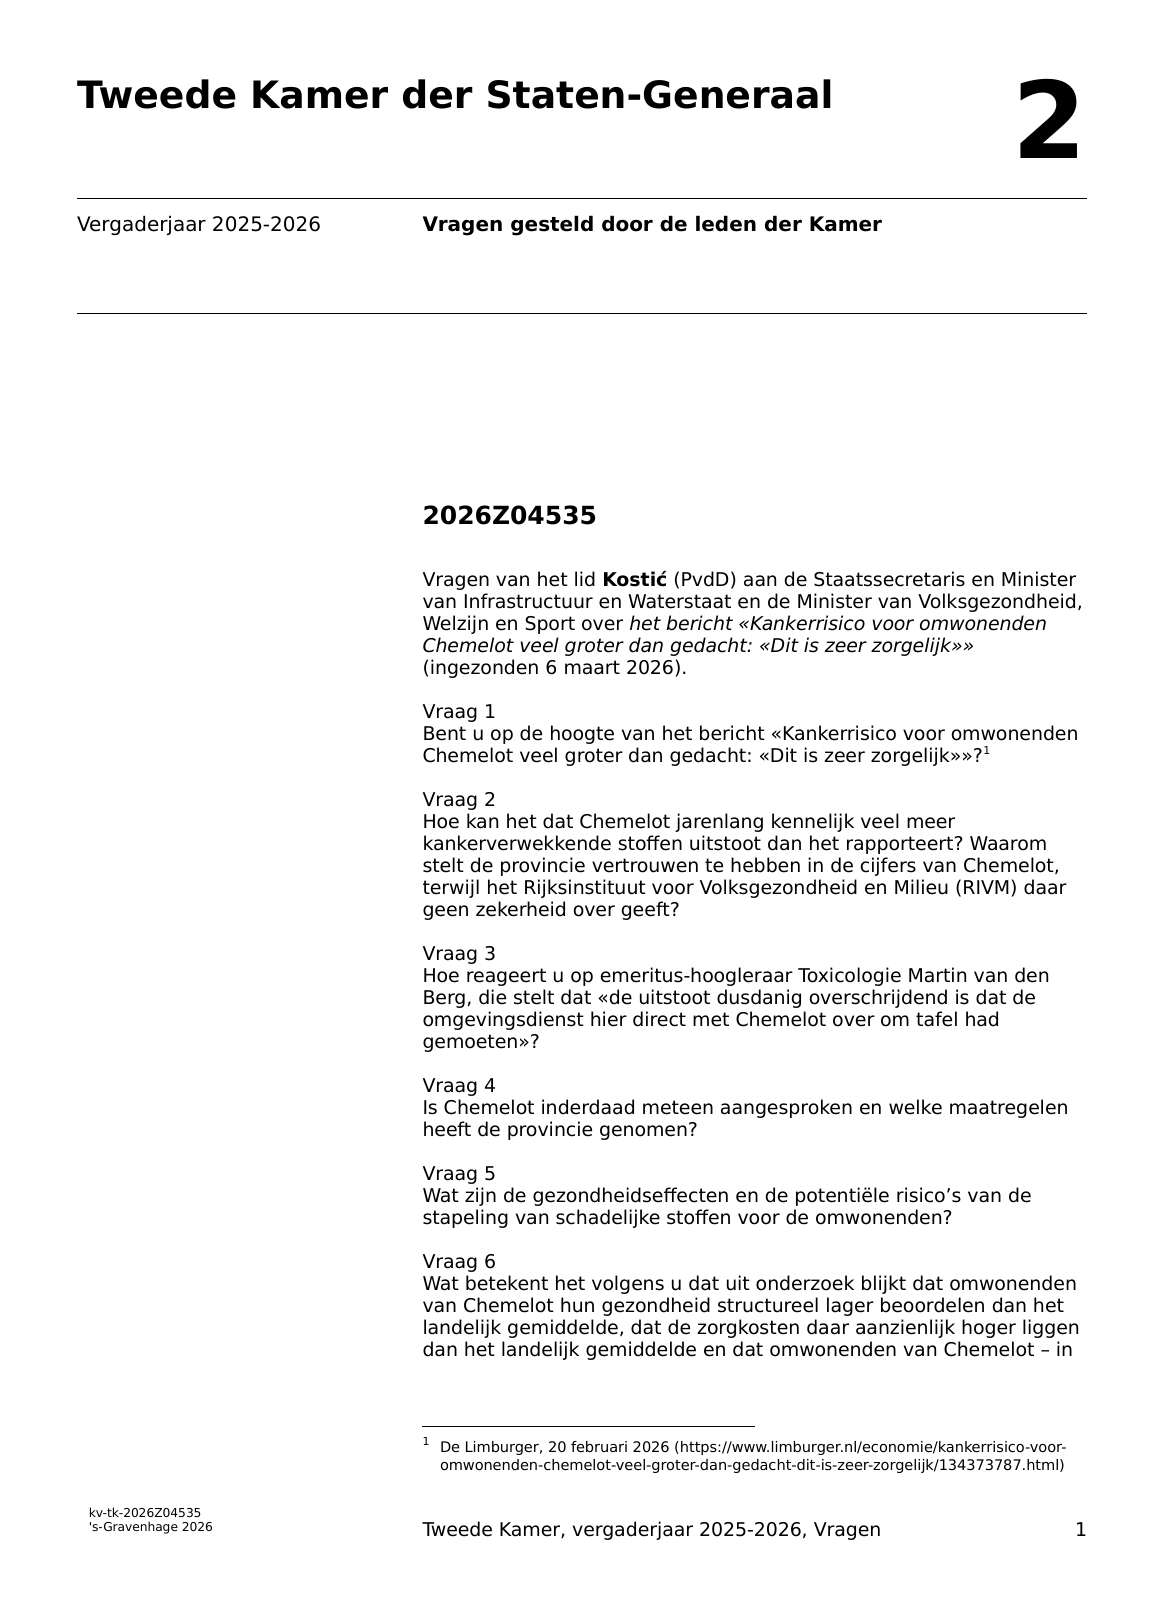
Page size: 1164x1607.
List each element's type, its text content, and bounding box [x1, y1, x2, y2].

text Vraag 5 [422, 1163, 1087, 1185]
text Vraag 2 [422, 789, 1087, 811]
text Hoe reageert u op emeritus-hoogleraar Toxicologie Martin van den Berg, die stelt dat «de uitstoot dusdanig overschrijdend is dat de omgevingsdienst hier direct met Chemelot over om tafel had gemoeten»? [422, 965, 1087, 1053]
text Vraag 4 [422, 1075, 1087, 1097]
text kv-tk-2026Z04535 [88, 1506, 323, 1520]
text Vraag 3 [422, 943, 1087, 965]
text Vraag 1 [422, 701, 1087, 723]
table_header Tweede Kamer der Staten-Generaal [77, 59, 886, 198]
text Vraag 6 [422, 1251, 1087, 1273]
table_cell Vergaderjaar 2025-2026 [77, 199, 422, 313]
text Is Chemelot inderdaad meteen aangesproken en welke maatregelen heeft de provincie genomen? [422, 1097, 1087, 1141]
text Wat betekent het volgens u dat uit onderzoek blijkt dat omwonenden van Chemelot hun gezondheid structureel lager beoordelen dan het landelijk gemiddelde, dat de zorgkosten daar aanzienlijk hoger liggen dan het landelijk gemiddelde en dat omwonenden van Chemelot – in [422, 1273, 1087, 1361]
text Wat zijn de gezondheidseffecten en de potentiële risico’s van de stapeling van schadelijke stoffen voor de omwonenden? [422, 1185, 1087, 1229]
text 2026Z04535 [422, 501, 1087, 531]
text 's-Gravenhage 2026 [88, 1520, 323, 1534]
text Bent u op de hoogte van het bericht «Kankerrisico voor omwonenden Chemelot veel groter dan gedacht: «Dit is zeer zorgelijk»»? [422, 723, 1087, 767]
text Vragen van het lid Kostić (PvdD) aan de Staatssecretaris en Minister van Infrastructuur en Waterstaat en de Minister van Volksgezondheid, Welzijn en Sport over het bericht «Kankerrisico voor omwonenden Chemelot veel groter dan gedacht: «Dit is zeer zorgelijk»» (ingezonden 6 maart 2026). [422, 569, 1087, 679]
text Hoe kan het dat Chemelot jarenlang kennelijk veel meer kankerverwekkende stoffen uitstoot dan het rapporteert? Waarom stelt de provincie vertrouwen te hebben in de cijfers van Chemelot, terwijl het Rijksinstituut voor Volksgezondheid en Milieu (RIVM) daar geen zekerheid over geeft? [422, 811, 1087, 921]
text De Limburger, 20 februari 2026 (https://www.limburger.nl/economie/kankerrisico-voor-omwonenden-chemelot-veel-groter-dan-gedacht-dit-is-zeer-zorgelijk/134373787.html) [422, 1435, 1087, 1474]
table_header 2 [886, 59, 1087, 198]
table_cell Vragen gesteld door de leden der Kamer [422, 199, 1087, 313]
